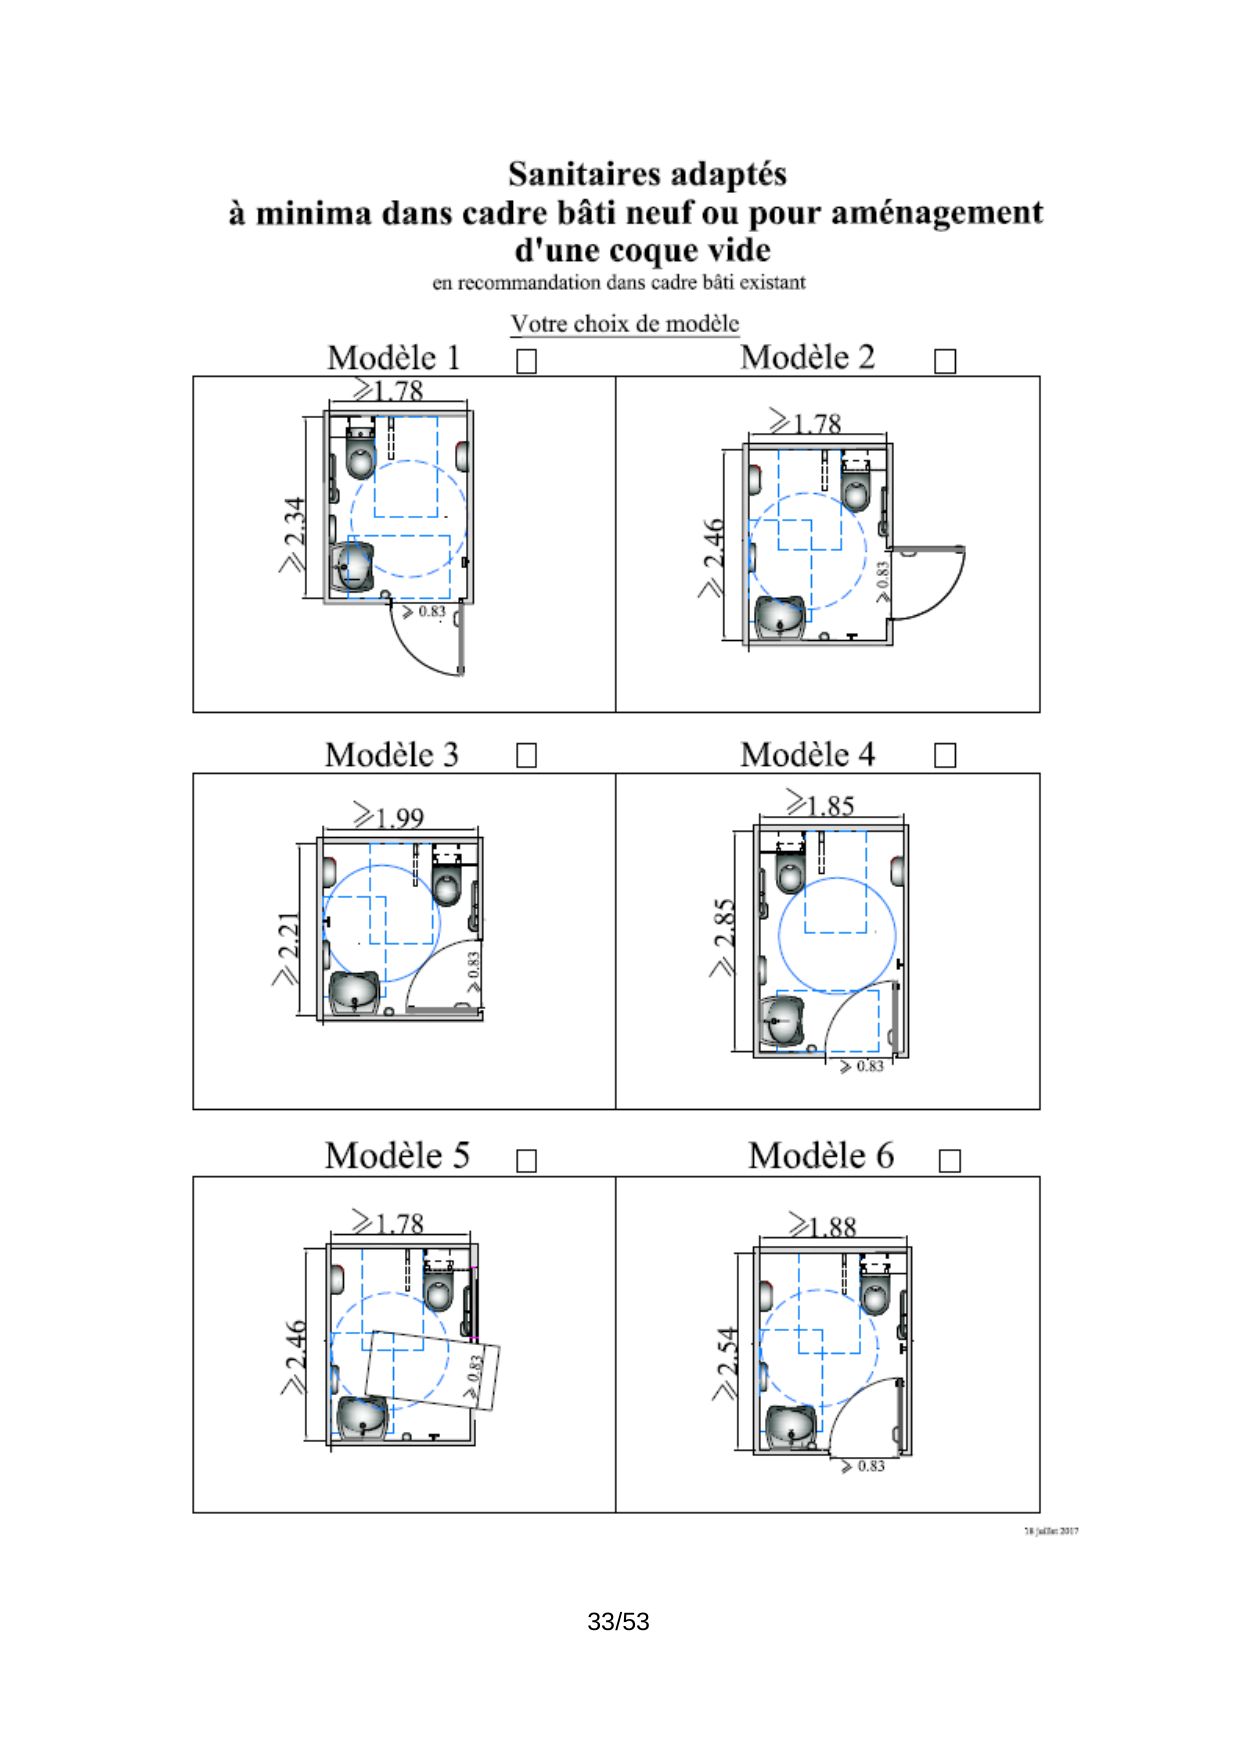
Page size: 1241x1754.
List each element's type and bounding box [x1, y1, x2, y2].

picture [152, 146, 1088, 1542]
